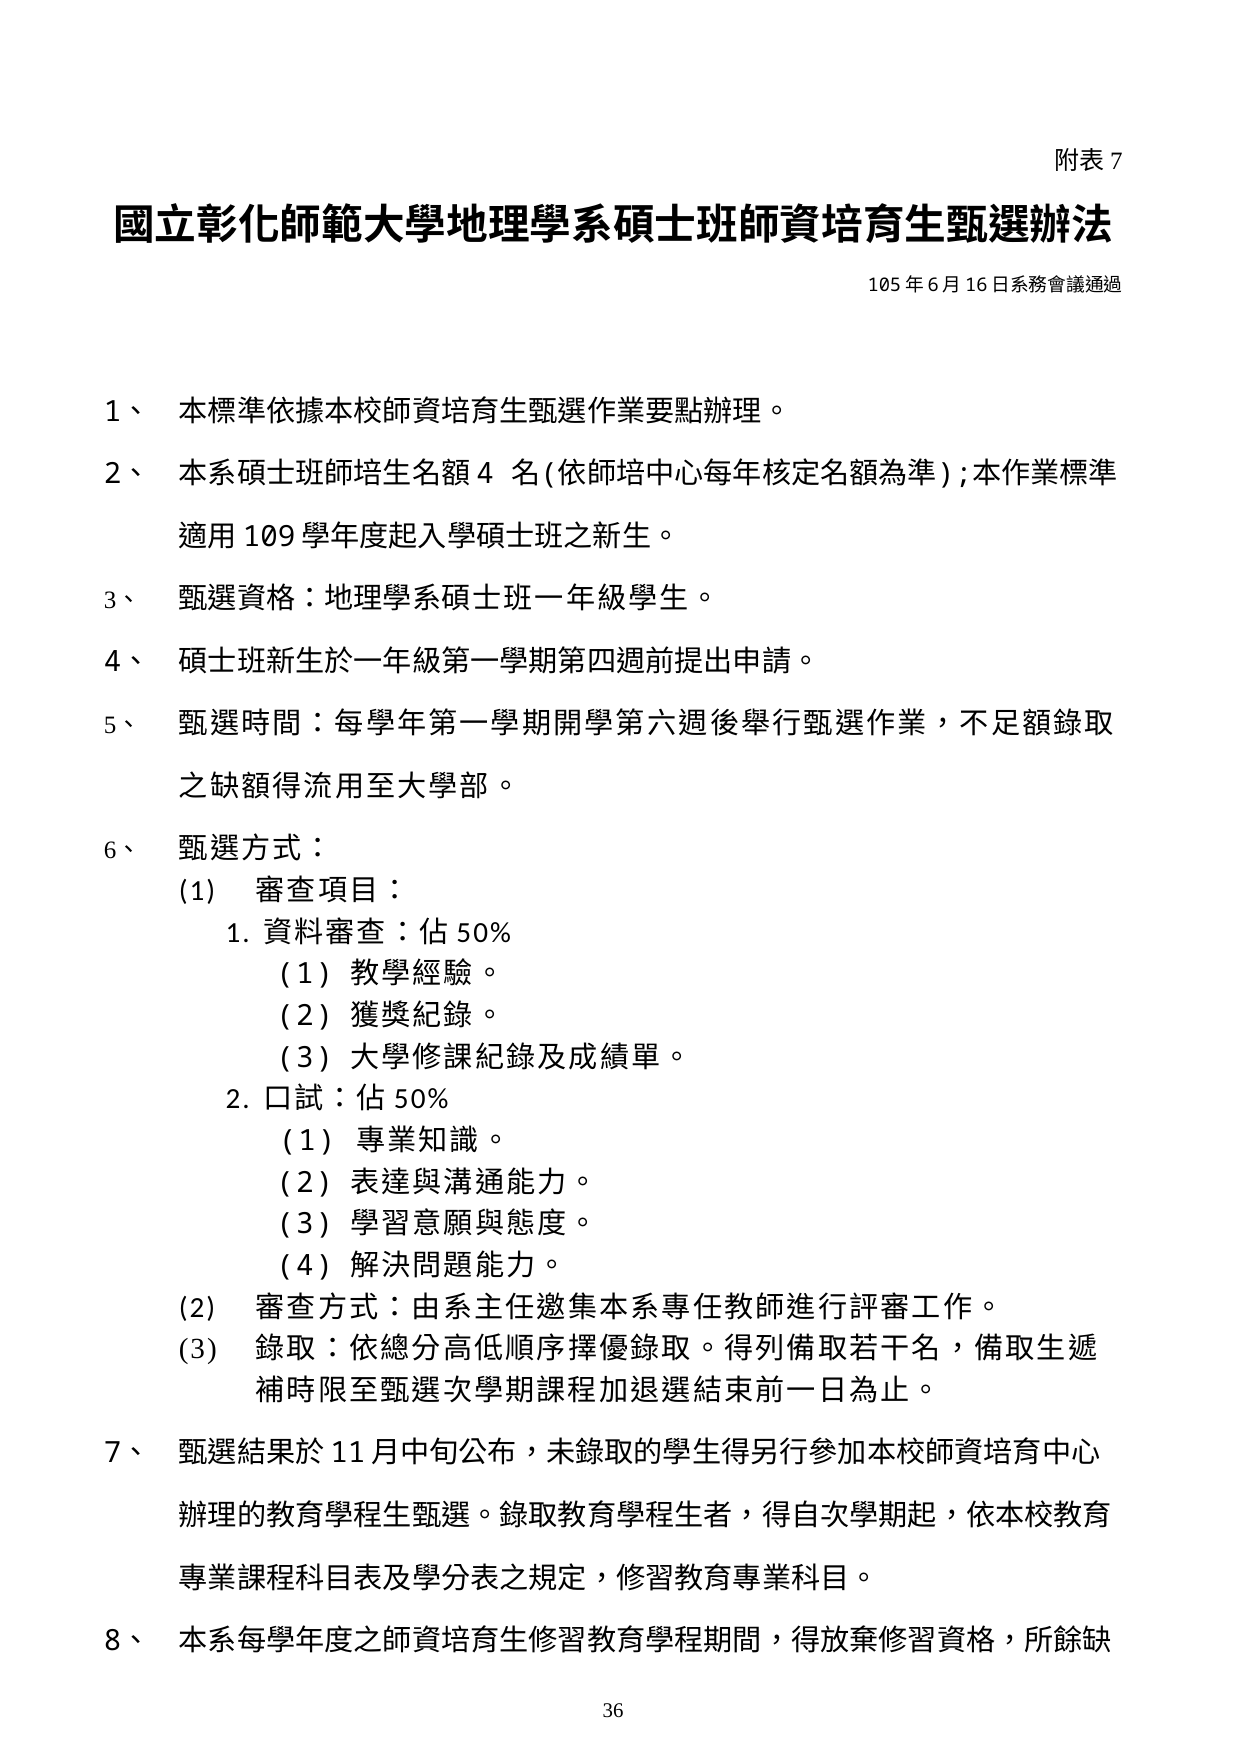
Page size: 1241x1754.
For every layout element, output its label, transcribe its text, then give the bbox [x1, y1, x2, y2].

text 國立彰化師範大學地理學系碩士班師資培育生甄選辦法 [103, 179, 1122, 242]
list 大學修課紀錄及成績單。 [276, 1034, 1122, 1075]
list 錄取：依總分高低順序擇優錄取。得列備取若干名，備取生遞補時限至甄選次學期課程加退選結束前一日為止。 [178, 1325, 1122, 1409]
list 審查項目： [178, 867, 1122, 909]
list 本系碩士班師培生名額4 名(依師培中心每年核定名額為準);本作業標準適用109學年度起入學碩士班之新生。 [103, 429, 1122, 554]
text 附表 7 [103, 117, 1122, 179]
list 甄選結果於11月中旬公布，未錄取的學生得另行參加本校師資培育中心辦理的教育學程生甄選。錄取教育學程生者，得自次學期起，依本校教育專業課程科目表及學分表之規定，修習教育專業科目。 [103, 1409, 1122, 1596]
list 審查方式：由系主任邀集本系專任教師進行評審工作。 [178, 1284, 1122, 1325]
list 教學經驗。 [276, 950, 1122, 992]
list 學習意願與態度。 [276, 1200, 1122, 1242]
list 口試：佔50% [225, 1075, 1122, 1117]
list 甄選方式： [103, 804, 1122, 867]
list 本系每學年度之師資培育生修習教育學程期間，得放棄修習資格，所餘缺 [103, 1596, 1122, 1659]
list 獲獎紀錄。 [276, 992, 1122, 1034]
list 資料審查：佔50% [225, 909, 1122, 950]
list 甄選資格：地理學系碩士班一年級學生。 [103, 554, 1122, 617]
list 解決問題能力。 [276, 1242, 1122, 1284]
list 表達與溝通能力。 [276, 1159, 1122, 1200]
list 本標準依據本校師資培育生甄選作業要點辦理。 [103, 367, 1122, 429]
list 專業知識。 [278, 1117, 1122, 1159]
list 碩士班新生於一年級第一學期第四週前提出申請。 [103, 617, 1122, 679]
list 甄選時間：每學年第一學期開學第六週後舉行甄選作業，不足額錄取之缺額得流用至大學部。 [103, 679, 1122, 804]
text 105年6月16日系務會議通過 [103, 242, 1122, 304]
